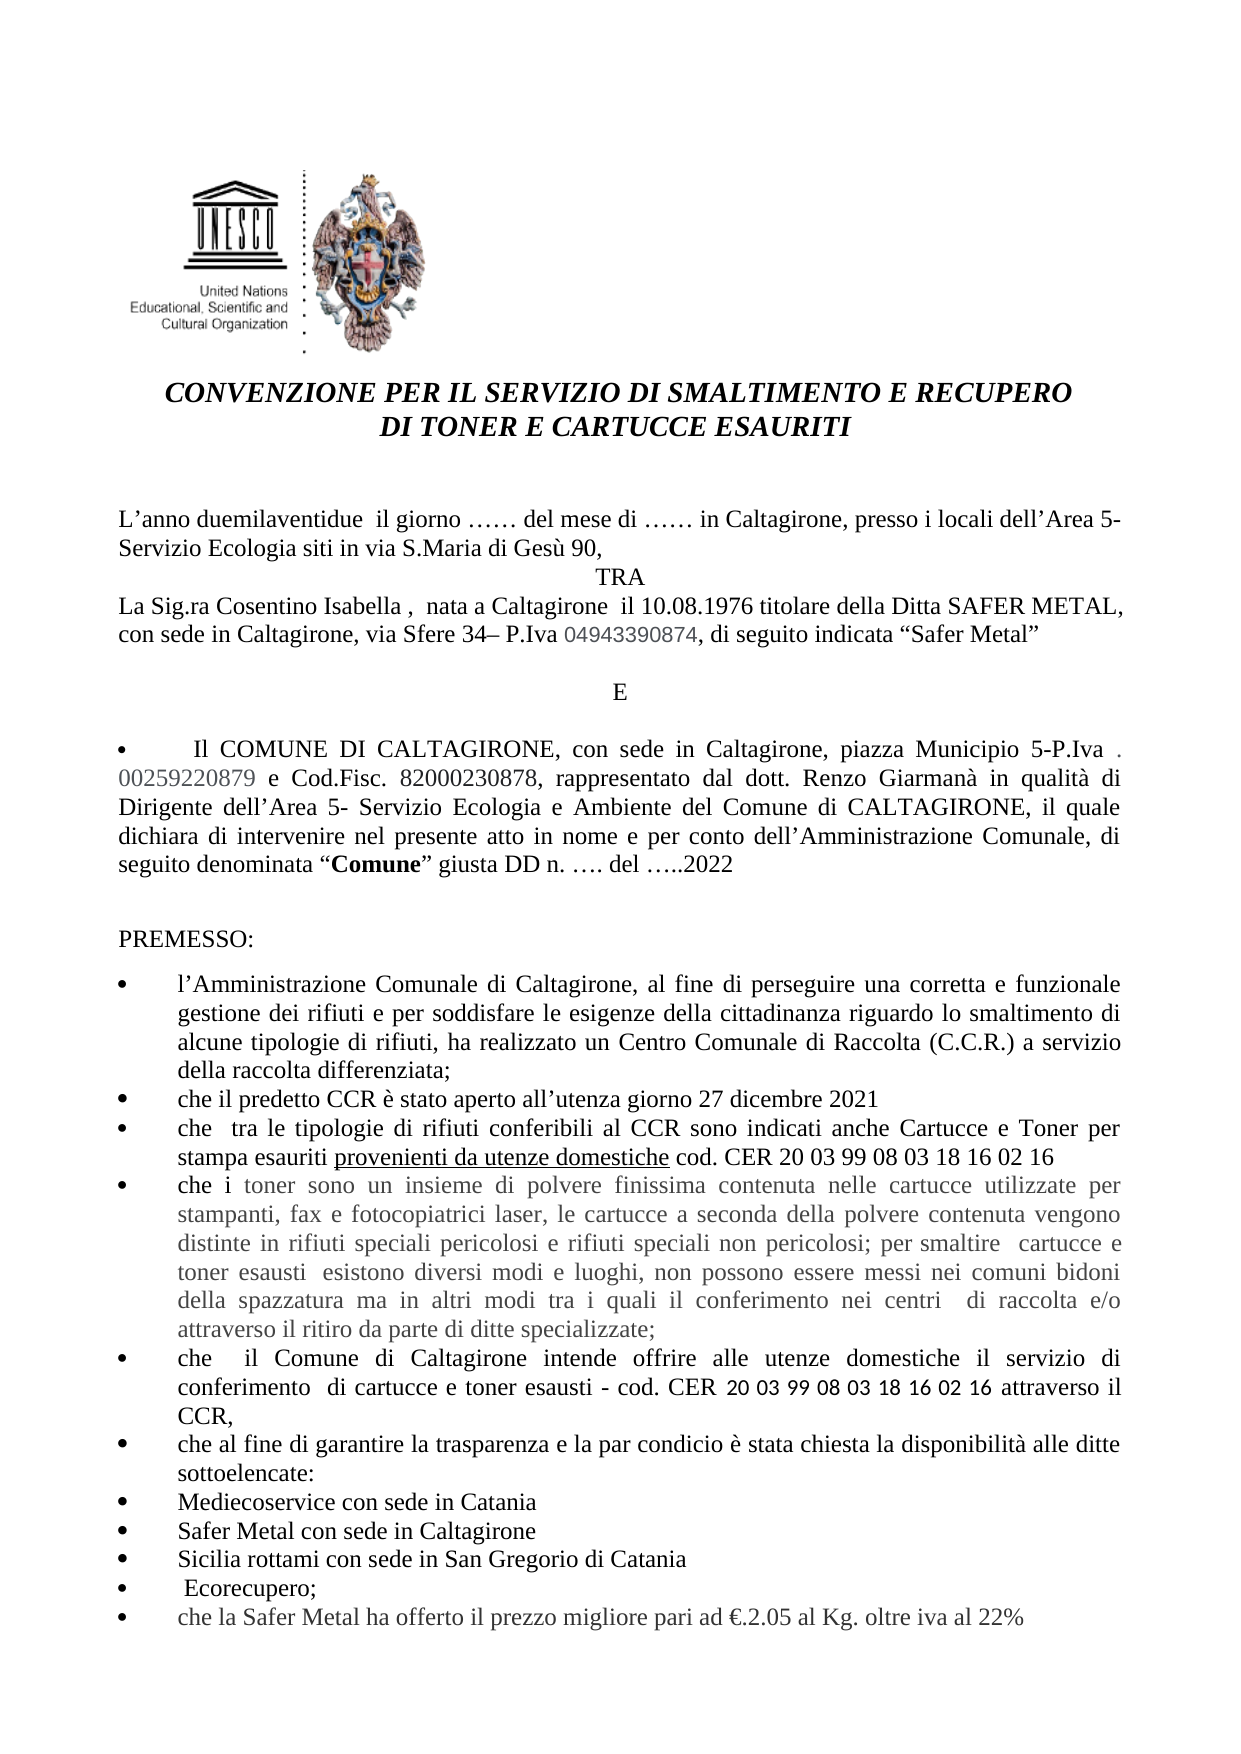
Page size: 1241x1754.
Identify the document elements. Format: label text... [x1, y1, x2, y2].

list che tra le tipologie di rifiuti conferibili al CCR sono indicati anche Cartucce e Toner per stampa esauriti provenienti da utenze domestiche cod. CER 20 03 99 08 03 18 16 02 16 [118, 1113, 1122, 1170]
list che la Safer Metal ha offerto il prezzo migliore pari ad €.2.05 al Kg. oltre iva al 22% [118, 1602, 1122, 1631]
list Safer Metal con sede in Caltagirone [118, 1516, 1122, 1544]
list che il Comune di Caltagirone intende offrire alle utenze domestiche il servizio di conferimento di cartucce e toner esausti - cod. CER 20 03 99 08 03 18 16 02 16 attraverso il CCR, [118, 1343, 1122, 1429]
text TRA [118, 562, 1122, 591]
list l’Amministrazione Comunale di Caltagirone, al fine di perseguire una corretta e funzionale gestione dei rifiuti e per soddisfare le esigenze della cittadinanza riguardo lo smaltimento di alcune tipologie di rifiuti, ha realizzato un Centro Comunale di Raccolta (C.C.R.) a servizio della raccolta differenziata; [118, 969, 1122, 1084]
list che al fine di garantire la trasparenza e la par condicio è stata chiesta la disponibilità alle ditte sottoelencate: [118, 1429, 1122, 1487]
text La Sig.ra Cosentino Isabella , nata a Caltagirone il 10.08.1976 titolare della Ditta SAFER METAL, [118, 591, 1211, 619]
text E [118, 677, 1122, 706]
list Ecorecupero; [118, 1573, 1122, 1602]
list Mediecoservice con sede in Catania [118, 1487, 1122, 1516]
text PREMESSO: [118, 924, 1122, 952]
list Sicilia rottami con sede in San Gregorio di Catania [118, 1544, 1122, 1573]
text DI TONER E CARTUCCE ESAURITI [118, 409, 1122, 442]
list che i toner sono un insieme di polvere finissima contenuta nelle cartucce utilizzate per stampanti, fax e fotocopiatrici laser, le cartucce a seconda della polvere contenuta vengono distinte in rifiuti speciali pericolosi e rifiuti speciali non pericolosi; per smaltire cartucce e toner esausti esistono diversi modi e luoghi, non possono essere messi nei comuni bidoni della spazzatura ma in altri modi tra i quali il conferimento nei centri di raccolta e/o attraverso il ritiro da parte di ditte specializzate; [118, 1170, 1122, 1343]
text L’anno duemilaventidue il giorno …… del mese di …… in Caltagirone, presso i locali dell’Area 5- Servizio Ecologia siti in via S.Maria di Gesù 90, [118, 504, 1122, 562]
text CONVENZIONE PER IL SERVIZIO DI SMALTIMENTO E RECUPERO [118, 375, 1122, 409]
list che il predetto CCR è stato aperto all’utenza giorno 27 dicembre 2021 [118, 1084, 1122, 1113]
list Il COMUNE DI CALTAGIRONE, con sede in Caltagirone, piazza Municipio 5-P.Iva . 00259220879 e Cod.Fisc. 82000230878, rappresentato dal dott. Renzo Giarmanà in qualità di Dirigente dell’Area 5- Servizio Ecologia e Ambiente del Comune di CALTAGIRONE, il quale dichiara di intervenire nel presente atto in nome e per conto dell’Amministrazione Comunale, di seguito denominata “Comune” giusta DD n. …. del …..2022 [118, 734, 1122, 878]
text con sede in Caltagirone, via Sfere 34– P.Iva 04943390874, di seguito indicata “Safer Metal” [118, 619, 1211, 648]
